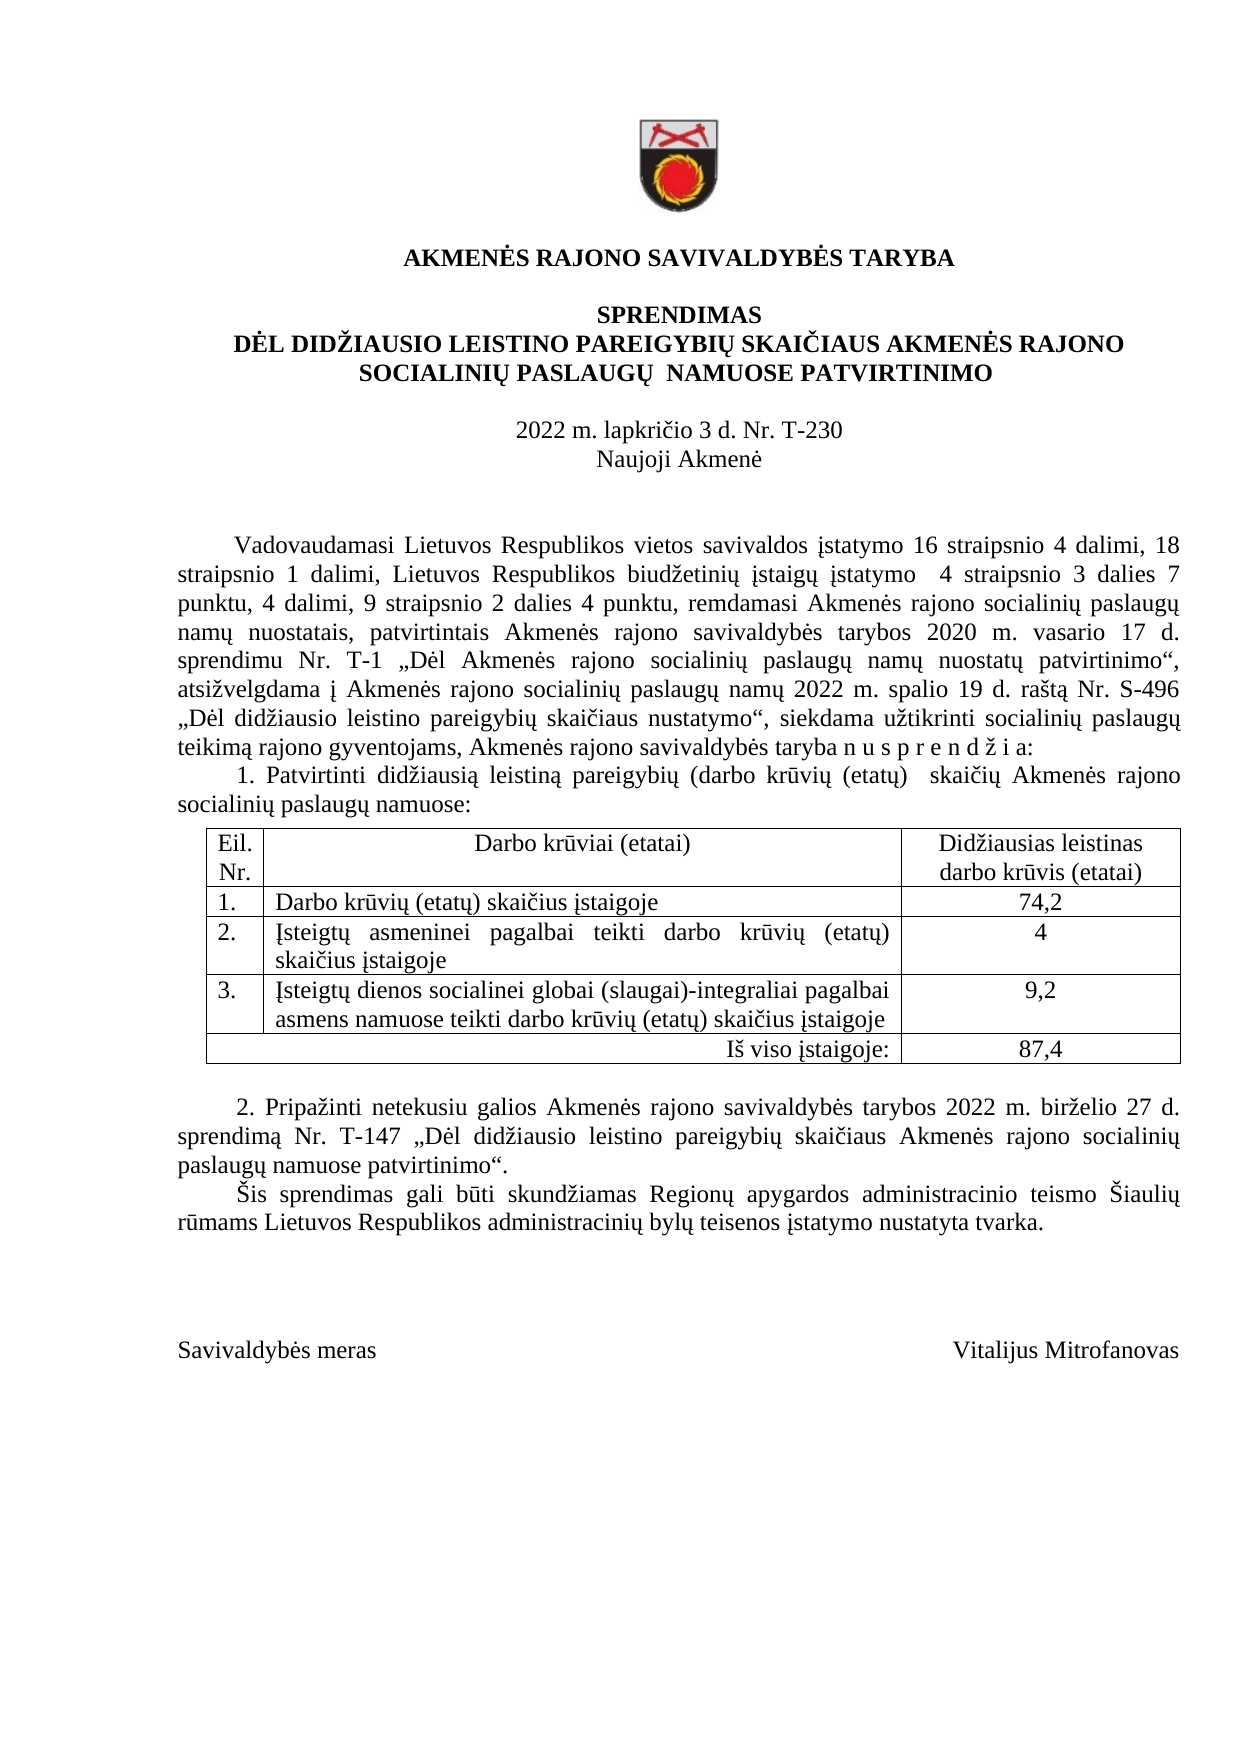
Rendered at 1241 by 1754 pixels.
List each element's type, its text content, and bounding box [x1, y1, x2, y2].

table_cell Iš viso įstaigoje: [207, 1034, 901, 1063]
text Savivaldybės meras Vitalijus Mitrofanovas [177, 1335, 1181, 1364]
table_cell 4 [902, 917, 1180, 974]
table_cell 9,2 [902, 975, 1180, 1033]
table_cell 2. [207, 917, 263, 974]
text 2. Pripažinti netekusiu galios Akmenės rajono savivaldybės tarybos 2022 m. birželio 27 d. sprendimą Nr. T-147 „Dėl didžiausio leistino pareigybių skaičiaus Akmenės rajono socialinių paslaugų namuose patvirtinimo“. [177, 1092, 1181, 1179]
table_header Didžiausias leistinas darbo krūvis (etatai) [902, 829, 1180, 886]
table_cell 87,4 [902, 1034, 1180, 1063]
text Naujoji Akmenė [177, 444, 1181, 473]
table_cell Įsteigtų asmeninei pagalbai teikti darbo krūvių (etatų) skaičius įstaigoje [264, 917, 901, 974]
table_header Darbo krūviai (etatai) [264, 829, 901, 886]
table_cell 3. [207, 975, 263, 1033]
text AKMENĖS RAJONO SAVIVALDYBĖS TARYBA [177, 243, 1181, 272]
text 2022 m. lapkričio 3 d. Nr. T-230 [177, 415, 1181, 444]
text DĖL DIDŽIAUSIO LEISTINO PAREIGYBIŲ SKAIČIAUS AKMENĖS RAJONO SOCIALINIŲ PASLAUGŲ NAMUOSE PATVIRTINIMO [177, 329, 1181, 387]
table_cell Darbo krūvių (etatų) skaičius įstaigoje [264, 887, 901, 916]
text Šis sprendimas gali būti skundžiamas Regionų apygardos administracinio teismo Šiaulių rūmams Lietuvos Respublikos administracinių bylų teisenos įstatymo nustatyta tvarka. [177, 1179, 1181, 1236]
table_cell Įsteigtų dienos socialinei globai (slaugai)-integraliai pagalbai asmens namuose teikti darbo krūvių (etatų) skaičius įstaigoje [264, 975, 901, 1033]
table_cell 74,2 [902, 887, 1180, 916]
text 1. Patvirtinti didžiausią leistiną pareigybių (darbo krūvių (etatų) skaičių Akmenės rajono socialinių paslaugų namuose: [177, 760, 1181, 818]
text SPRENDIMAS [177, 300, 1181, 329]
text Vadovaudamasi Lietuvos Respublikos vietos savivaldos įstatymo 16 straipsnio 4 dalimi, 18 straipsnio 1 dalimi, Lietuvos Respublikos biudžetinių įstaigų įstatymo 4 straipsnio 3 dalies 7 punktu, 4 dalimi, 9 straipsnio 2 dalies 4 punktu, remdamasi Akmenės rajono socialinių paslaugų namų nuostatais, patvirtintais Akmenės rajono savivaldybės tarybos 2020 m. vasario 17 d. sprendimu Nr. T-1 „Dėl Akmenės rajono socialinių paslaugų namų nuostatų patvirtinimo“, atsižvelgdama į Akmenės rajono socialinių paslaugų namų 2022 m. spalio 19 d. raštą Nr. S-496 „Dėl didžiausio leistino pareigybių skaičiaus nustatymo“, siekdama užtikrinti socialinių paslaugų teikimą rajono gyventojams, Akmenės rajono savivaldybės taryba n u s p r e n d ž i a: [177, 530, 1181, 760]
table_header Eil. Nr. [207, 829, 263, 886]
table_cell 1. [207, 887, 263, 916]
